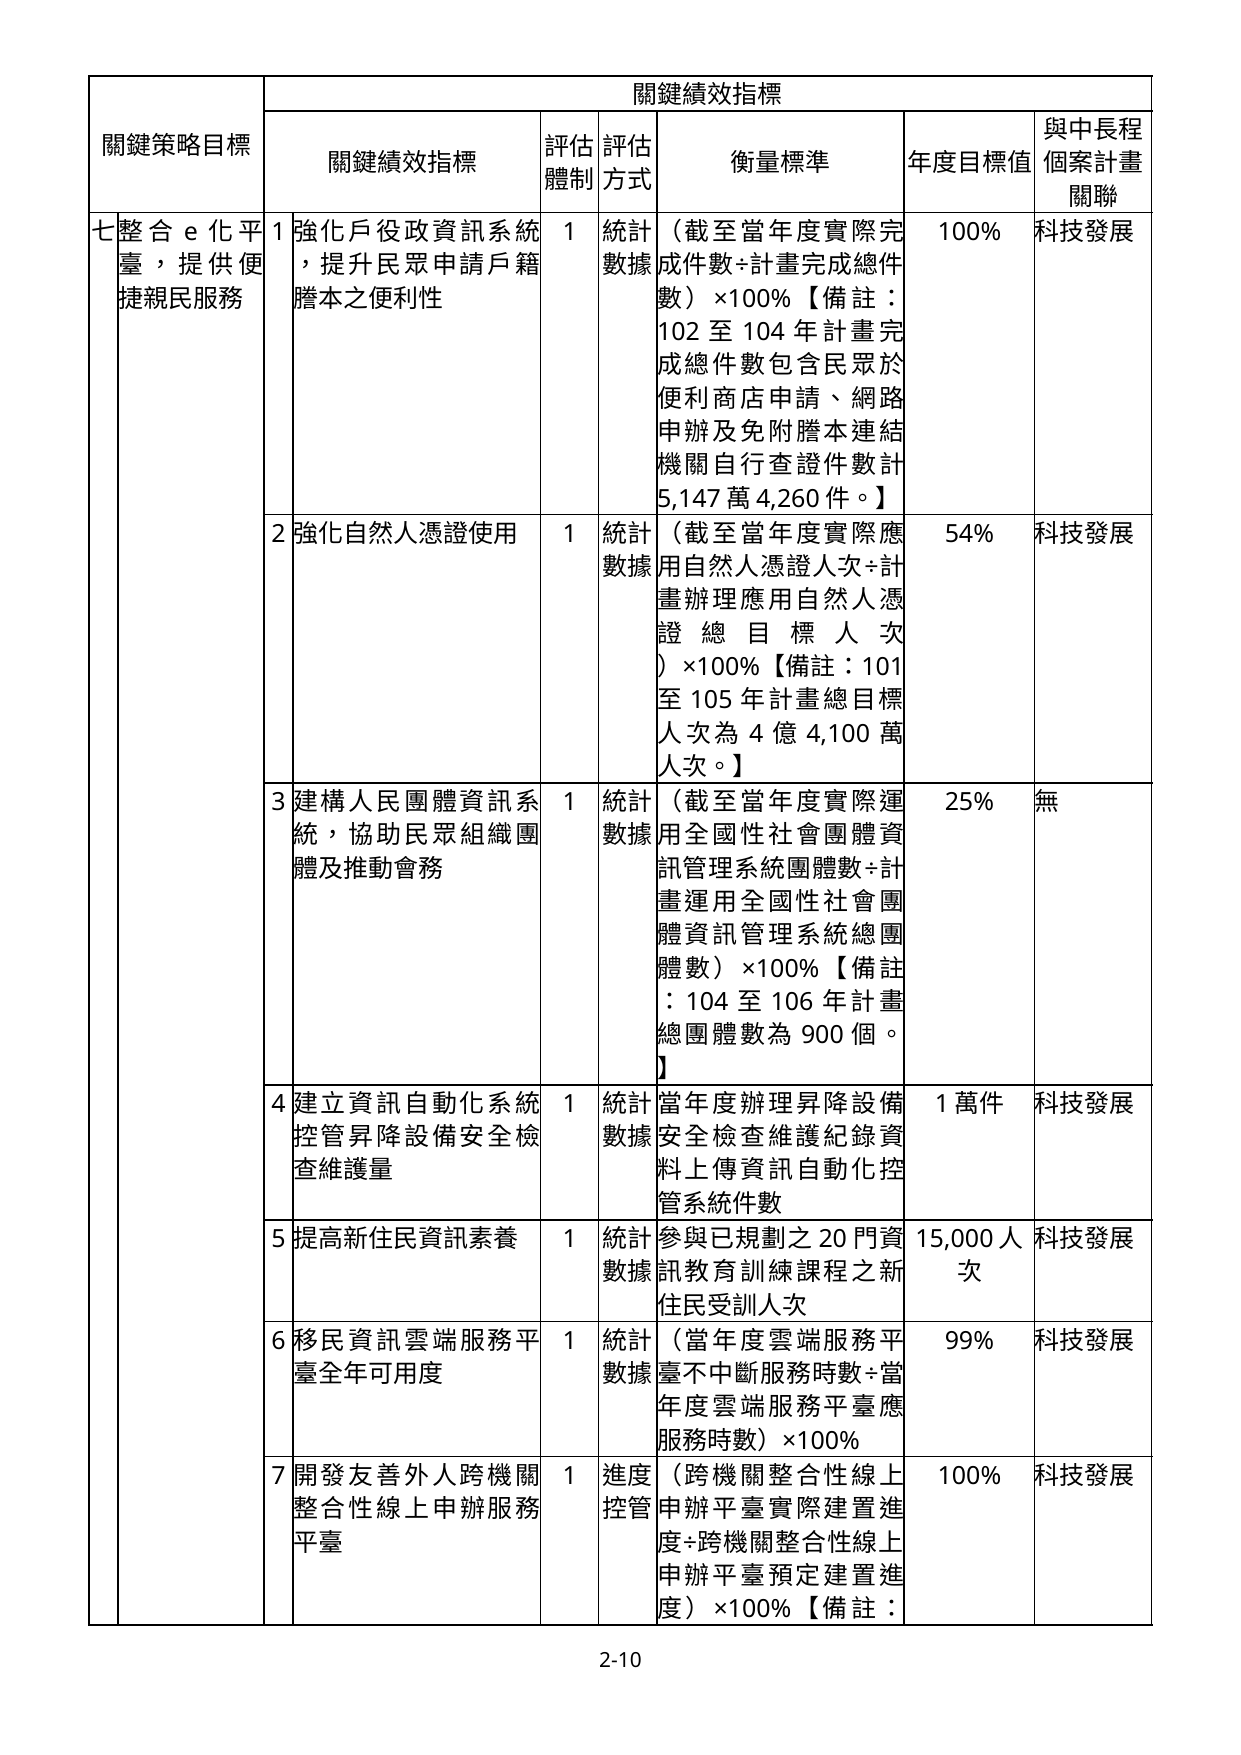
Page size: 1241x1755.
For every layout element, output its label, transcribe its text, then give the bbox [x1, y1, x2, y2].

table_cell 100% [905, 1457, 1034, 1624]
table_cell 科技發展 [1035, 1086, 1151, 1219]
table_cell 強化戶役政資訊系統，提升民眾申請戶籍謄本之便利性 [294, 213, 540, 514]
table_cell 1 [541, 1457, 598, 1624]
table_cell 統計數據 [599, 1086, 656, 1219]
table_cell 25% [905, 784, 1034, 1084]
table_cell 統計數據 [599, 784, 656, 1084]
table_cell 評估 體制 [541, 112, 598, 212]
table_cell 統計數據 [599, 213, 656, 514]
table_cell 99% [905, 1322, 1034, 1456]
table_cell 關鍵績效指標 [265, 112, 540, 212]
table_cell 1 [541, 1322, 598, 1456]
table_cell 無 [1035, 784, 1151, 1084]
table_cell 當年度辦理昇降設備安全檢查維護紀錄資料上傳資訊自動化控管系統件數 [658, 1086, 903, 1219]
table_cell 七 [90, 213, 117, 1624]
table_cell 3 [265, 784, 292, 1084]
table_cell （截至當年度實際運用全國性社會團體資訊管理系統團體數÷計畫運用全國性社會團體資訊管理系統總團體數）×100%【備註：104至106年計畫總團體數為900個。】 [658, 784, 903, 1084]
table_header 關鍵績效指標 [265, 77, 1151, 110]
table_cell 建構人民團體資訊系統，協助民眾組織團體及推動會務 [294, 784, 540, 1084]
table_cell 6 [265, 1322, 292, 1456]
table_cell 科技發展 [1035, 1221, 1151, 1321]
table_cell 1 [541, 213, 598, 514]
table_cell 提高新住民資訊素養 [294, 1221, 540, 1321]
table_cell 15,000人次 [905, 1221, 1034, 1321]
table_cell 開發友善外人跨機關整合性線上申辦服務平臺 [294, 1457, 540, 1624]
table_cell 100% [905, 213, 1034, 514]
table_cell 建立資訊自動化系統控管昇降設備安全檢查維護量 [294, 1086, 540, 1219]
table_cell （跨機關整合性線上申辦平臺實際建置進度÷跨機關整合性線上申辦平臺預定建置進度）×100%【備註： [658, 1457, 903, 1624]
table_cell 1 [541, 784, 598, 1084]
table_cell 與中長程個案計畫關聯 [1035, 112, 1151, 212]
table_cell （當年度雲端服務平臺不中斷服務時數÷當年度雲端服務平臺應服務時數）×100% [658, 1322, 903, 1456]
table_header 關鍵策略目標 [90, 77, 263, 212]
table_cell 科技發展 [1035, 1457, 1151, 1624]
table_cell 評估 方式 [599, 112, 656, 212]
table_cell 5 [265, 1221, 292, 1321]
table_cell 整合e化平臺，提供便捷親民服務 [119, 213, 263, 1624]
table_cell 2 [265, 515, 292, 782]
table_cell 1 [541, 515, 598, 782]
table_cell 4 [265, 1086, 292, 1219]
table_cell 1萬件 [905, 1086, 1034, 1219]
table_cell 進度控管 [599, 1457, 656, 1624]
table_cell 移民資訊雲端服務平臺全年可用度 [294, 1322, 540, 1456]
table_cell 1 [541, 1221, 598, 1321]
table_cell 統計數據 [599, 1322, 656, 1456]
table_cell 衡量標準 [658, 112, 903, 212]
table_cell （截至當年度實際應用自然人憑證人次÷計畫辦理應用自然人憑證總目標人次）×100%【備註：101至105年計畫總目標人次為4億4,100萬人次。】 [658, 515, 903, 782]
table_cell 科技發展 [1035, 515, 1151, 782]
table_cell 強化自然人憑證使用 [294, 515, 540, 782]
table_cell 7 [265, 1457, 292, 1624]
table_cell 科技發展 [1035, 213, 1151, 514]
table_cell 統計數據 [599, 515, 656, 782]
table_cell 1 [265, 213, 292, 514]
table_cell 年度目標值 [905, 112, 1034, 212]
table_cell 54% [905, 515, 1034, 782]
table_cell 科技發展 [1035, 1322, 1151, 1456]
table_cell 統計數據 [599, 1221, 656, 1321]
table_cell 1 [541, 1086, 598, 1219]
table_cell 參與已規劃之20門資訊教育訓練課程之新住民受訓人次 [658, 1221, 903, 1321]
table_cell （截至當年度實際完成件數÷計畫完成總件數）×100%【備註：102至104年計畫完成總件數包含民眾於便利商店申請、網路申辦及免附謄本連結機關自行查證件數計5,147萬4,260件。】 [658, 213, 903, 514]
